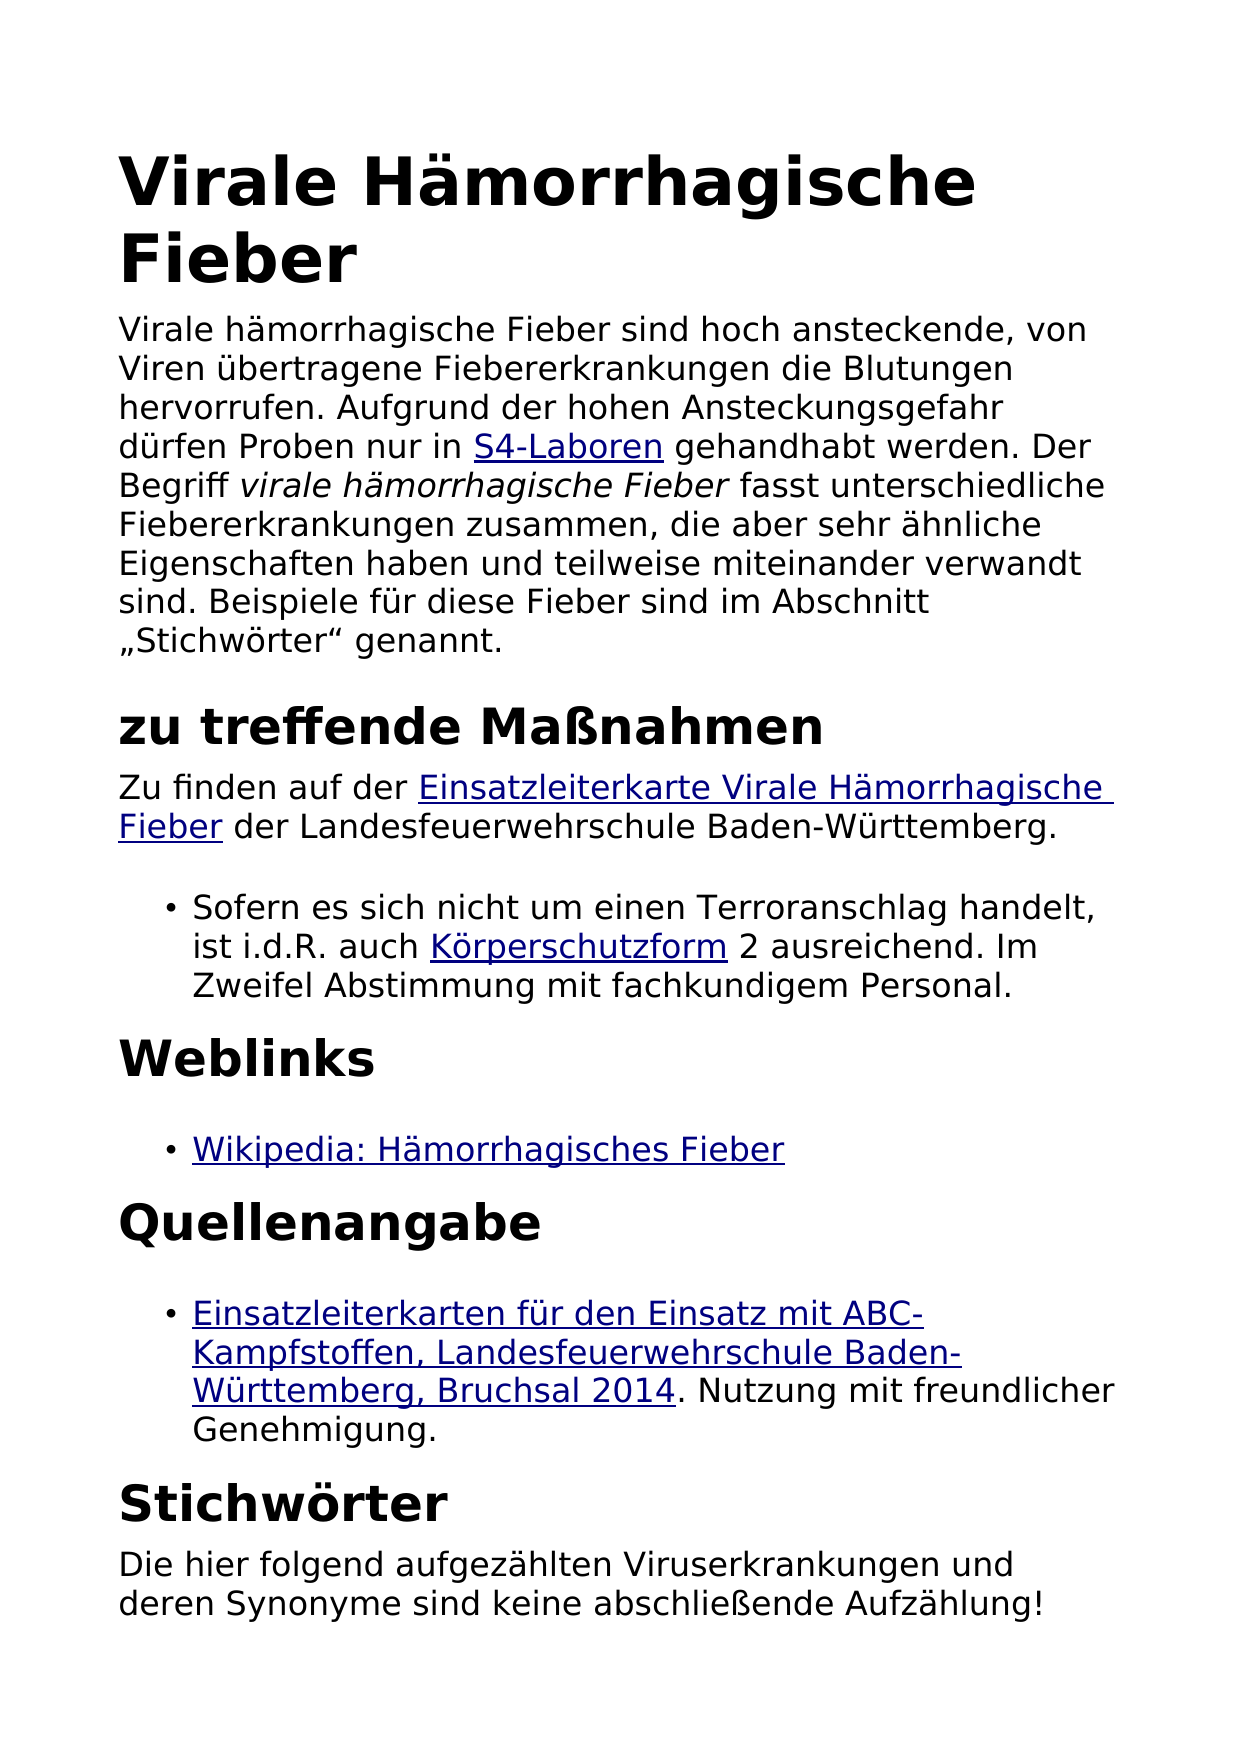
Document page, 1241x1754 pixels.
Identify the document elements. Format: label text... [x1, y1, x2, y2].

list Einsatzleiterkarten für den Einsatz mit ABC-Kampfstoffen, Landesfeuerwehrschule Baden-Württemberg, Bruchsal 2014. Nutzung mit freundlicher Genehmigung. [177, 1294, 1122, 1450]
text Die hier folgend aufgezählten Viruserkrankungen und deren Synonyme sind keine abschließende Aufzählung! [118, 1545, 1122, 1623]
list Wikipedia: Hämorrhagisches Fieber [177, 1130, 1122, 1169]
subtitle Stichwörter [118, 1475, 1122, 1533]
subtitle zu treffende Maßnahmen [118, 698, 1122, 756]
text Virale hämorrhagische Fieber sind hoch ansteckende, von Viren übertragene Fiebererkrankungen die Blutungen hervorrufen. Aufgrund der hohen Ansteckungsgefahr dürfen Proben nur in S4-Laboren gehandhabt werden. Der Begriff virale hämorrhagische Fieber fasst unterschiedliche Fiebererkrankungen zusammen, die aber sehr ähnliche Eigenschaften haben und teilweise miteinander verwandt sind. Beispiele für diese Fieber sind im Abschnitt „Stichwörter“ genannt. [118, 311, 1122, 661]
text Zu finden auf der Einsatzleiterkarte Virale Hämorrhagische Fieber der Landesfeuerwehrschule Baden-Württemberg. [118, 769, 1122, 846]
subtitle Quellenangabe [118, 1194, 1122, 1252]
subtitle Weblinks [118, 1030, 1122, 1088]
list Sofern es sich nicht um einen Terroranschlag handelt, ist i.d.R. auch Körperschutzform 2 ausreichend. Im Zweifel Abstimmung mit fachkundigem Personal. [177, 888, 1122, 1005]
subtitle Virale Hämorrhagische Fieber [118, 143, 1122, 298]
